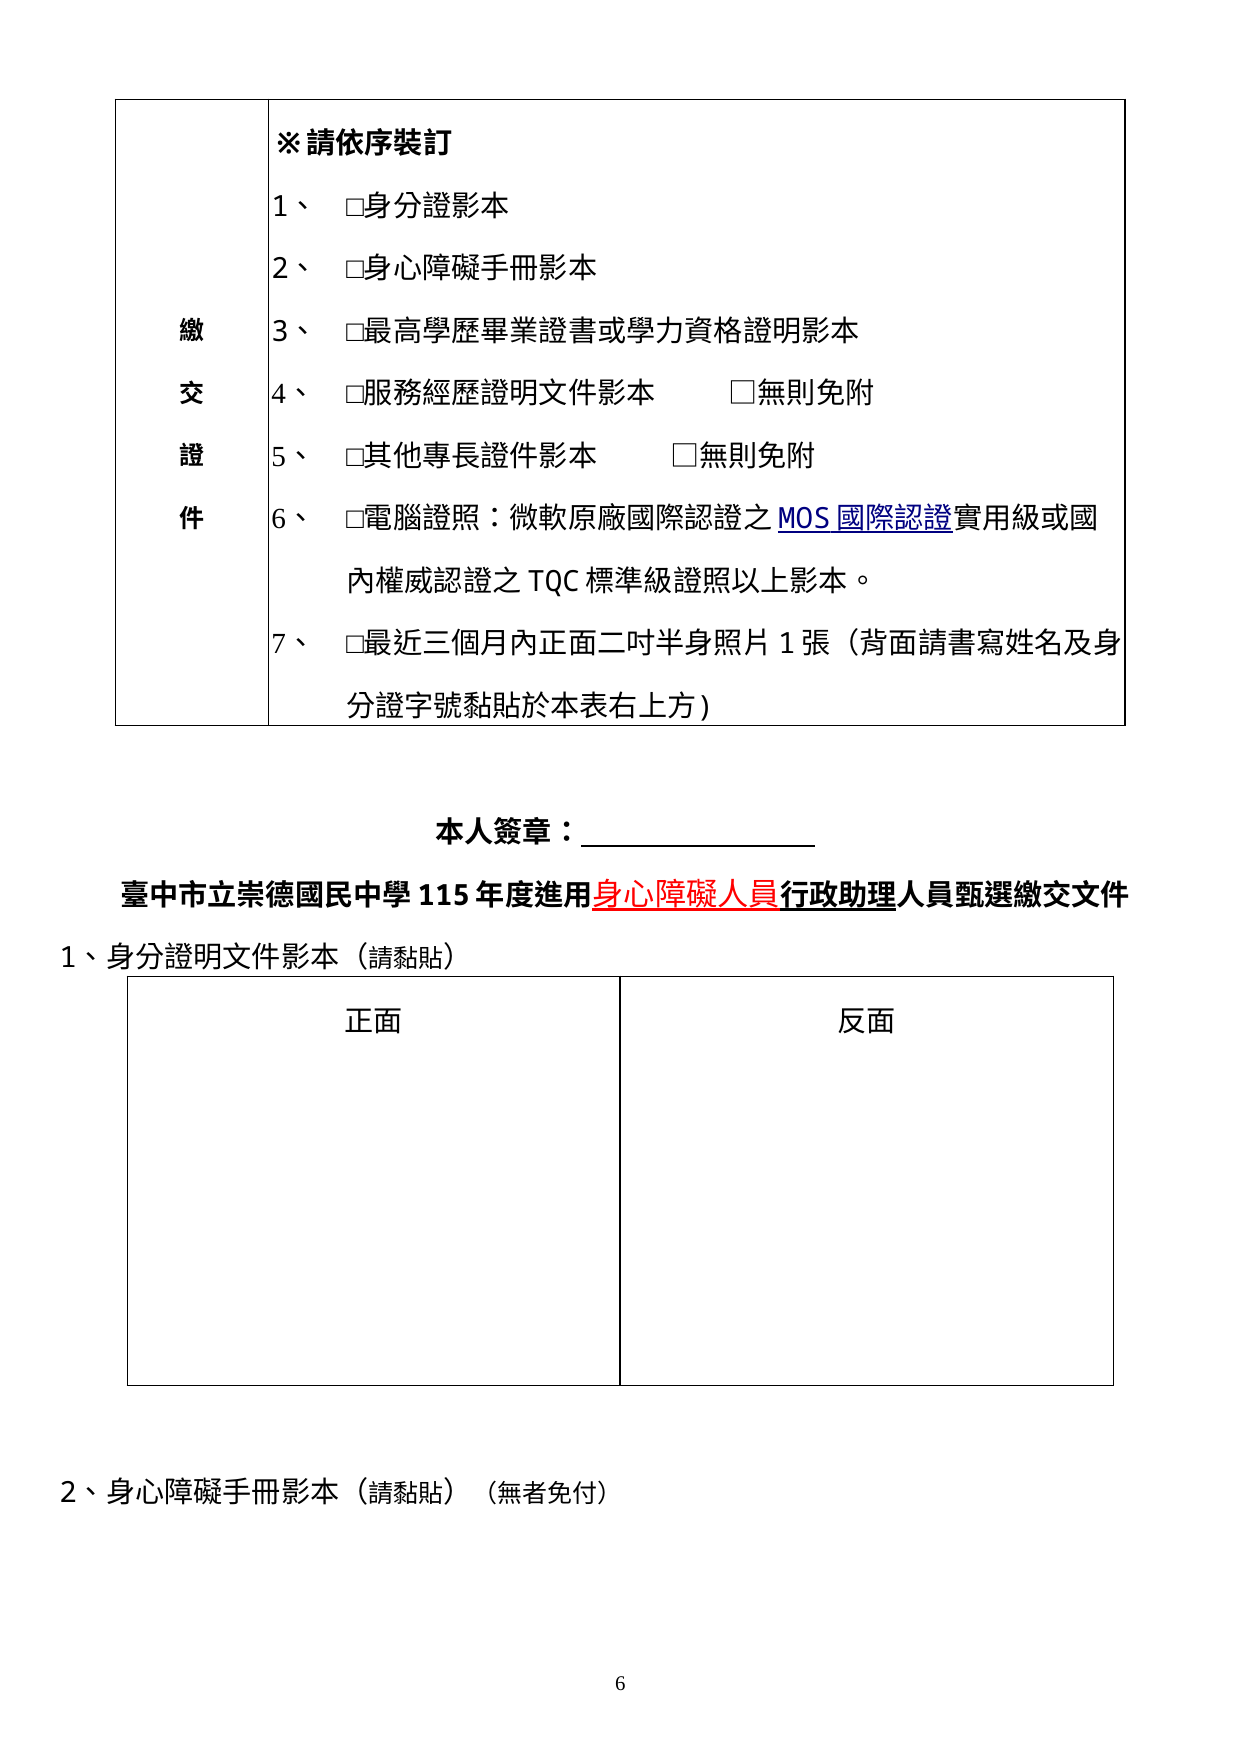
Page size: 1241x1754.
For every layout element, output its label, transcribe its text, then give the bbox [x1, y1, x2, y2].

table_cell 繳 交 證 件 [116, 100, 268, 724]
text 臺中市立崇德國民中學115年度進用身心障礙人員行政助理人員甄選繳交文件 [59, 851, 1190, 913]
table_cell ※請依序裝訂 □身分證影本 □身心障礙手冊影本 □最高學歷畢業證書或學力資格證明影本 □服務經歷證明文件影本 □無則免附 □其他專長證件影本 □無則免附 □電腦證照：微軟原廠國際認證之MOS國際認證實用級或國內權威認證之TQC標準級證照以上影本。 □最近三個月內正面二吋半身照片1張（背面請書寫姓名及身分證字號黏貼於本表右上方) [269, 100, 1124, 724]
text 2、身心障礙手冊影本（請黏貼）（無者免付） [59, 1449, 1181, 1511]
table_header 正面 [128, 977, 619, 1385]
table_header 反面 [621, 977, 1113, 1385]
text 1、身分證明文件影本（請黏貼） [59, 913, 1181, 976]
text 本人簽章： [59, 788, 1190, 851]
